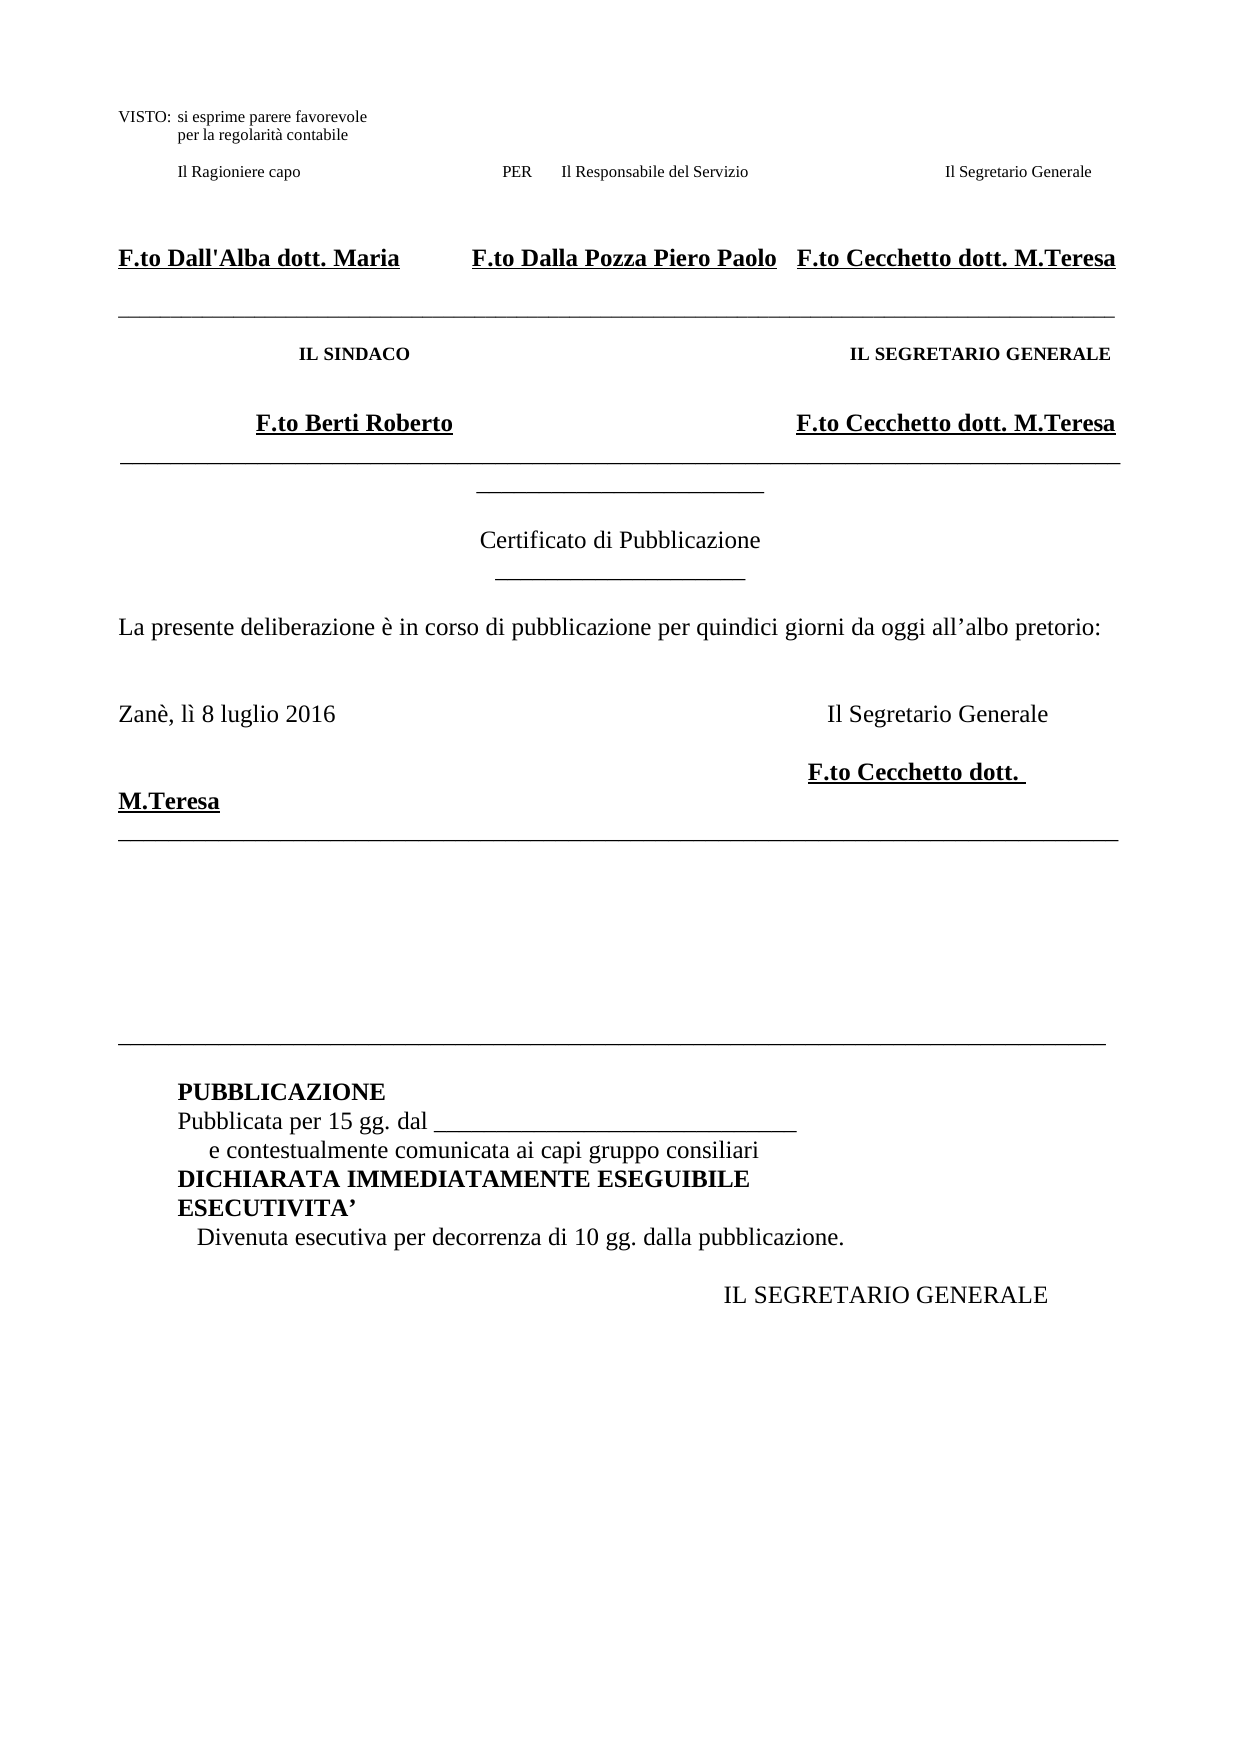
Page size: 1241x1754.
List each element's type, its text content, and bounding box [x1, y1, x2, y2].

text ESECUTIVITA’ [118, 1193, 1122, 1222]
text DICHIARATA IMMEDIATAMENTE ESEGUIBILE [118, 1164, 1122, 1193]
text  e contestualmente comunicata ai capi gruppo consiliari [118, 1135, 1122, 1164]
text _______________________________________________________________________________________________ [118, 296, 1122, 320]
text VISTO: si esprime parere favorevole [118, 107, 1122, 126]
text F.to Cecchetto dott. M.Teresa ________________________________________________________________________________ [118, 757, 1122, 844]
text PUBBLICAZIONE [118, 1077, 1122, 1106]
text Pubblicata per 15 gg. dal _____________________________ [118, 1106, 1122, 1135]
text Divenuta esecutiva per decorrenza di 10 gg. dalla pubblicazione. [118, 1222, 1122, 1251]
text _______________________________________________________________________________________________________ [118, 437, 1122, 496]
text F.to Dall'Alba dott. Maria F.to Dalla Pozza Piero Paolo F.to Cecchetto dott. M.Teresa [118, 243, 1122, 272]
text Il Ragioniere capo PER Il Responsabile del Servizio Il Segretario Generale [118, 163, 1122, 181]
text La presente deliberazione è in corso di pubblicazione per quindici giorni da oggi all’albo pretorio: [118, 612, 1122, 641]
text per la regolarità contabile [118, 126, 1122, 144]
text IL SEGRETARIO GENERALE [118, 1280, 1122, 1309]
text Zanè, lì 8 luglio 2016 Il Segretario Generale [118, 699, 1122, 728]
text _______________________________________________________________________________ [118, 1019, 1122, 1048]
text Certificato di Pubblicazione [118, 524, 1122, 554]
text F.to Berti Roberto F.to Cecchetto dott. M.Teresa [118, 408, 1122, 437]
text IL SINDACO IL SEGRETARIO GENERALE [118, 342, 1122, 364]
text ____________________ [118, 554, 1122, 583]
